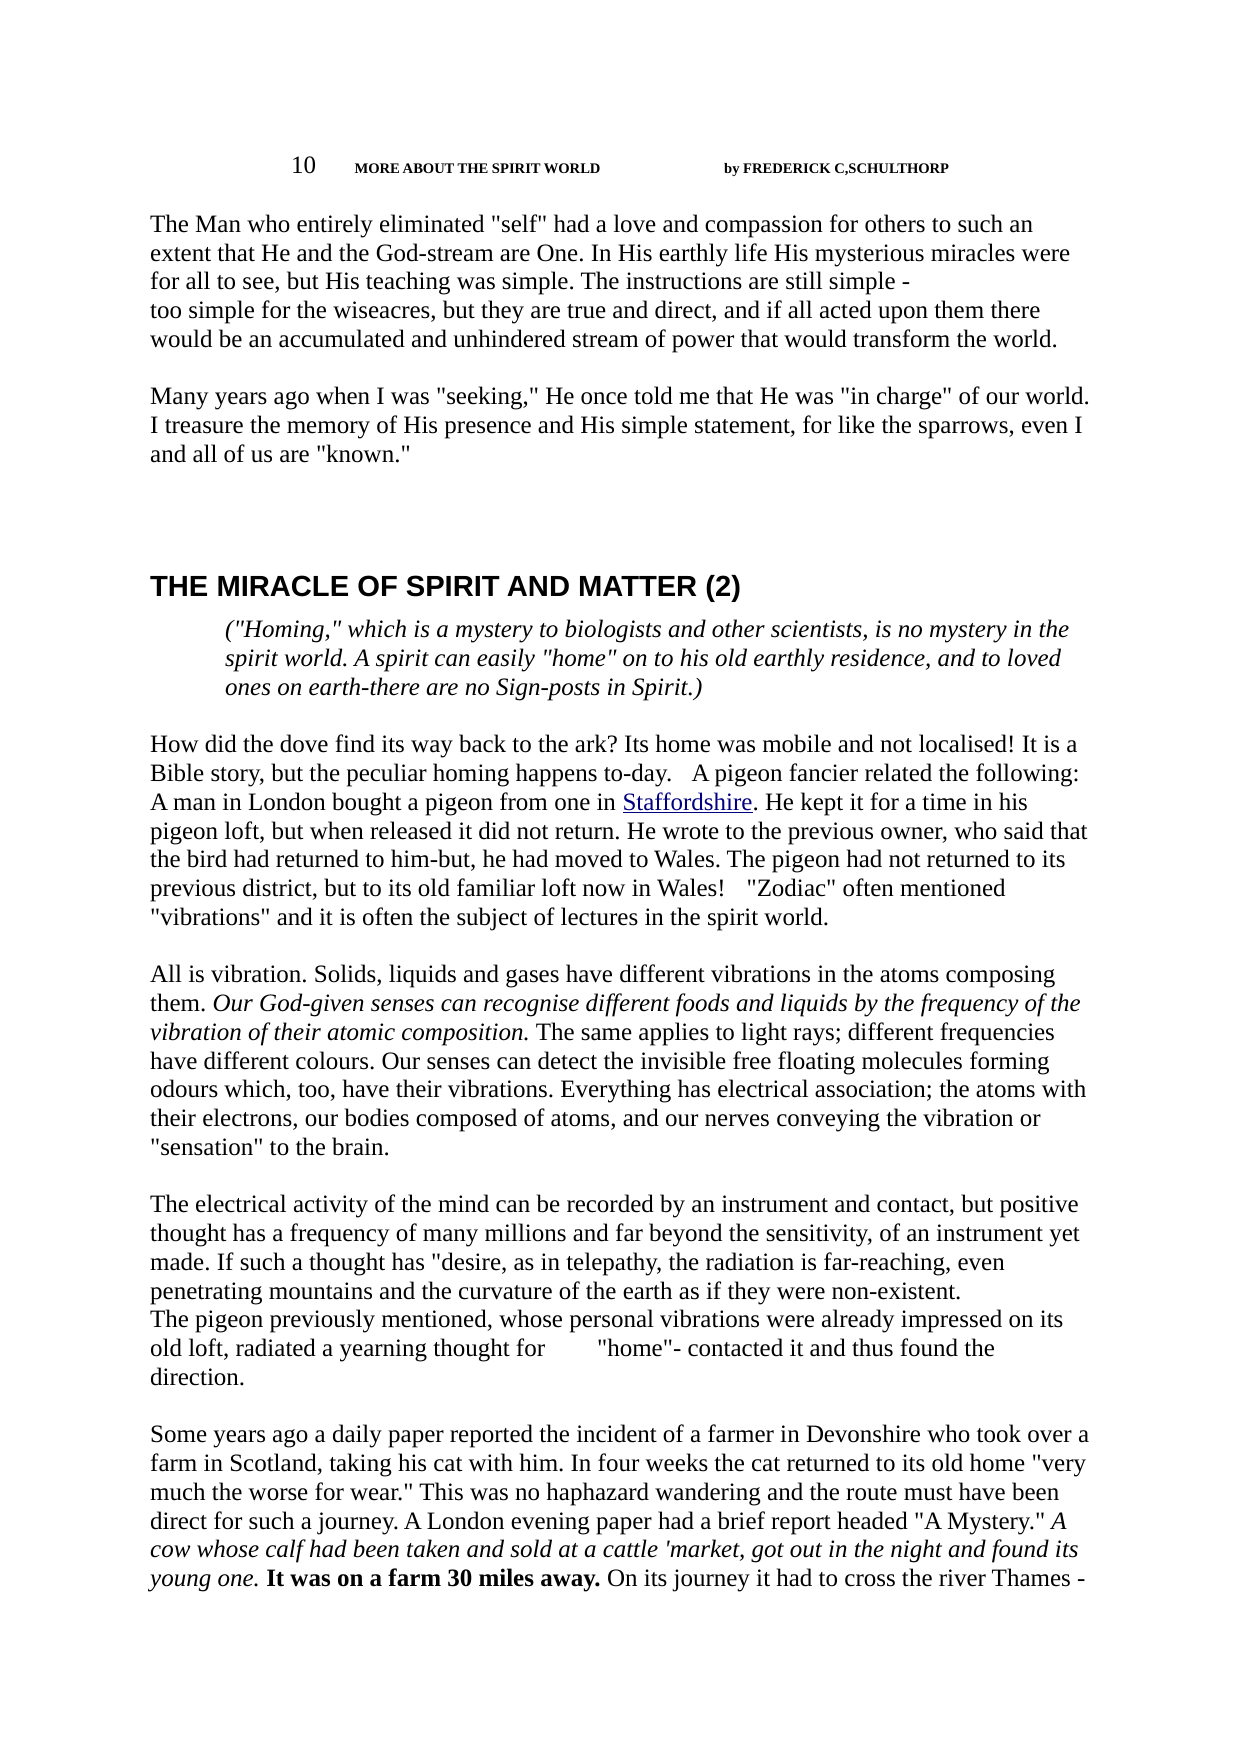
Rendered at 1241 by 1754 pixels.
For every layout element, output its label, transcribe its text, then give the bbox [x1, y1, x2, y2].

text Some years ago a daily paper reported the incident of a farmer in Devonshire who took over a farm in Scotland, taking his cat with him. In four weeks the cat returned to its old home "very much the worse for wear." This was no haphazard wandering and the route must have been direct for such a journey. A London evening paper had a brief report headed "A Mystery." A cow whose calf had been taken and sold at a cattle 'market, got out in the night and found its young one. It was on a farm 30 miles away. On its journey it had to cross the river Thames [150, 1419, 1090, 1592]
text The electrical activity of the mind can be recorded by an instrument and contact, but positive thought has a frequency of many millions and far beyond the sensitivity, of an instrument yet made. If such a thought has "desire, as in telepathy, the radiation is far-reaching, even penetrating mountains and the curvature of the earth as if they were non-existent. [150, 1189, 1090, 1304]
text The pigeon previously mentioned, whose personal vibrations were already impressed on its old loft, radiated a yearning thought for "home"- contacted it and thus found the direction. [150, 1304, 1090, 1391]
subtitle THE MIRACLE OF SPIRIT AND MATTER (2) [150, 568, 1090, 602]
text too simple for the wiseacres, but they are true and direct, and if all acted upon them there would be an accumulated and unhindered stream of power that would transform the world. [150, 295, 1090, 353]
text Many years ago when I was "seeking," He once told me that He was "in charge" of our world. I treasure the memory of His presence and His simple statement, for like the sparrows, even I and all of us are "known." [150, 381, 1090, 468]
text How did the dove find its way back to the ark? Its home was mobile and not localised! It is a Bible story, but the peculiar homing happens to-day. A pigeon fancier related the following: [150, 729, 1090, 787]
text All is vibration. Solids, liquids and gases have different vibrations in the atoms composing them. Our God-given senses can recognise different foods and liquids by the frequency of the vibration of their atomic composition. The same applies to light rays; different frequencies have different colours. Our senses can detect the invisible free floating molecules forming odours which, too, have their vibrations. Everything has electrical association; the atoms with their electrons, our bodies composed of atoms, and our nerves conveying the vibration or "sensation" to the brain. [150, 959, 1090, 1161]
text The Man who entirely eliminated "self" had a love and compassion for others to such an extent that He and the God-stream are One. In His earthly life His mysterious miracles were for all to see, but His teaching was simple. The instructions are still simple - [150, 209, 1090, 295]
text ("Homing," which is a mystery to biologists and other scientists, is no mystery in the spirit world. A spirit can easily "home" on to his old earthly residence, and to loved ones on earth-there are no Sign-posts in Spirit.) [225, 614, 1090, 701]
text A man in London bought a pigeon from one in Staffordshire. He kept it for a time in his pigeon loft, but when released it did not return. He wrote to the previous owner, who said that the bird had returned to him-but, he had moved to Wales. The pigeon had not returned to its previous district, but to its old familiar loft now in Wales! "Zodiac" often mentioned "vibrations" and it is often the subject of lectures in the spirit world. [150, 787, 1090, 931]
